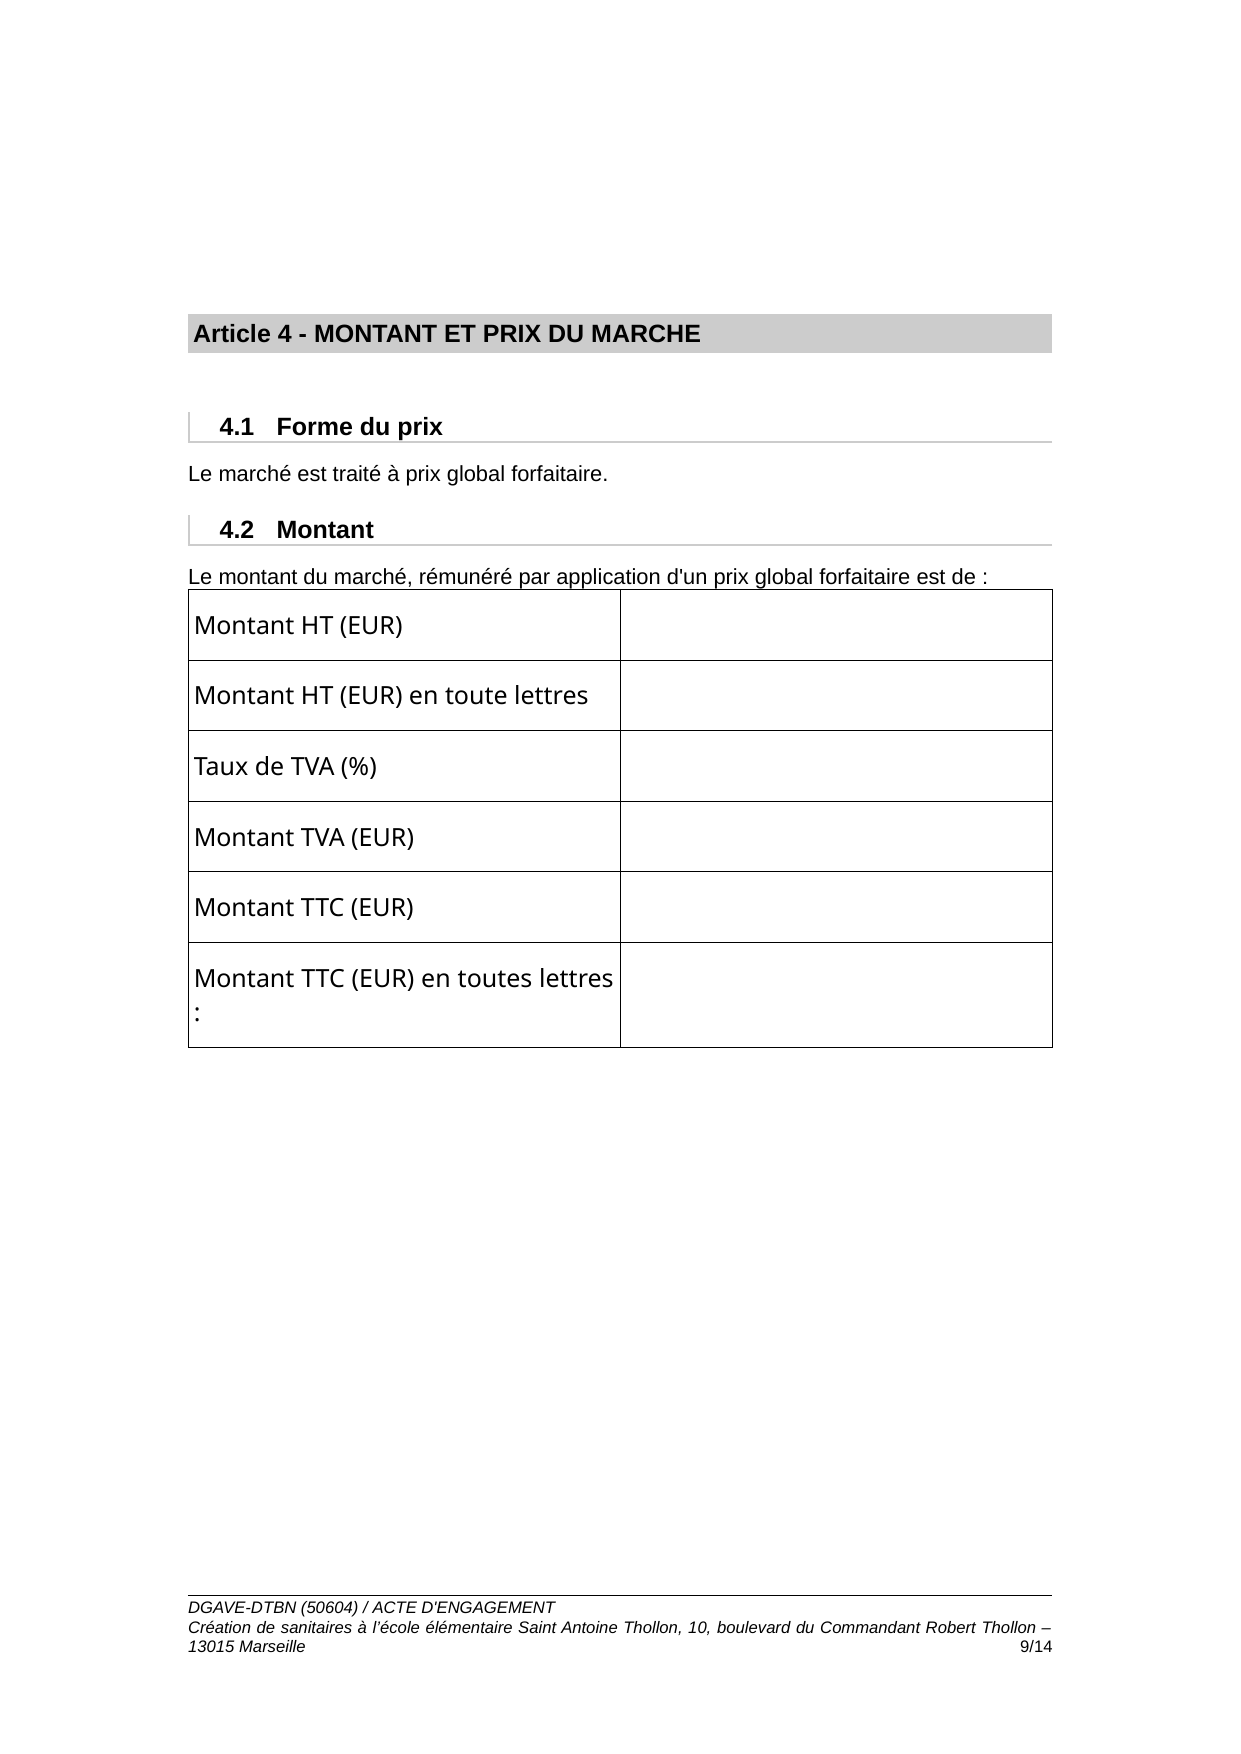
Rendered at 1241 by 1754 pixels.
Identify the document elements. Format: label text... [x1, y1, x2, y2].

table_cell Montant TVA (EUR) [189, 802, 620, 871]
subtitle MONTANT ET PRIX DU MARCHE [190, 316, 1050, 351]
subtitle Forme du prix [190, 412, 1052, 441]
table_cell [621, 802, 1052, 871]
table_header [621, 590, 1052, 659]
table_cell Taux de TVA (%) [189, 731, 620, 801]
subtitle Montant [190, 515, 1052, 544]
table_cell [621, 872, 1052, 942]
table_cell [621, 661, 1052, 730]
table_cell [621, 731, 1052, 801]
table_cell Montant HT (EUR) en toute lettres [189, 661, 620, 730]
text Le marché est traité à prix global forfaitaire. [188, 461, 1052, 486]
table_cell [621, 943, 1052, 1047]
table_cell Montant TTC (EUR) [189, 872, 620, 942]
table_cell Montant TTC (EUR) en toutes lettres : [189, 943, 620, 1047]
text Le montant du marché, rémunéré par application d'un prix global forfaitaire est de : [188, 564, 1052, 589]
table_header Montant HT (EUR) [189, 590, 620, 659]
